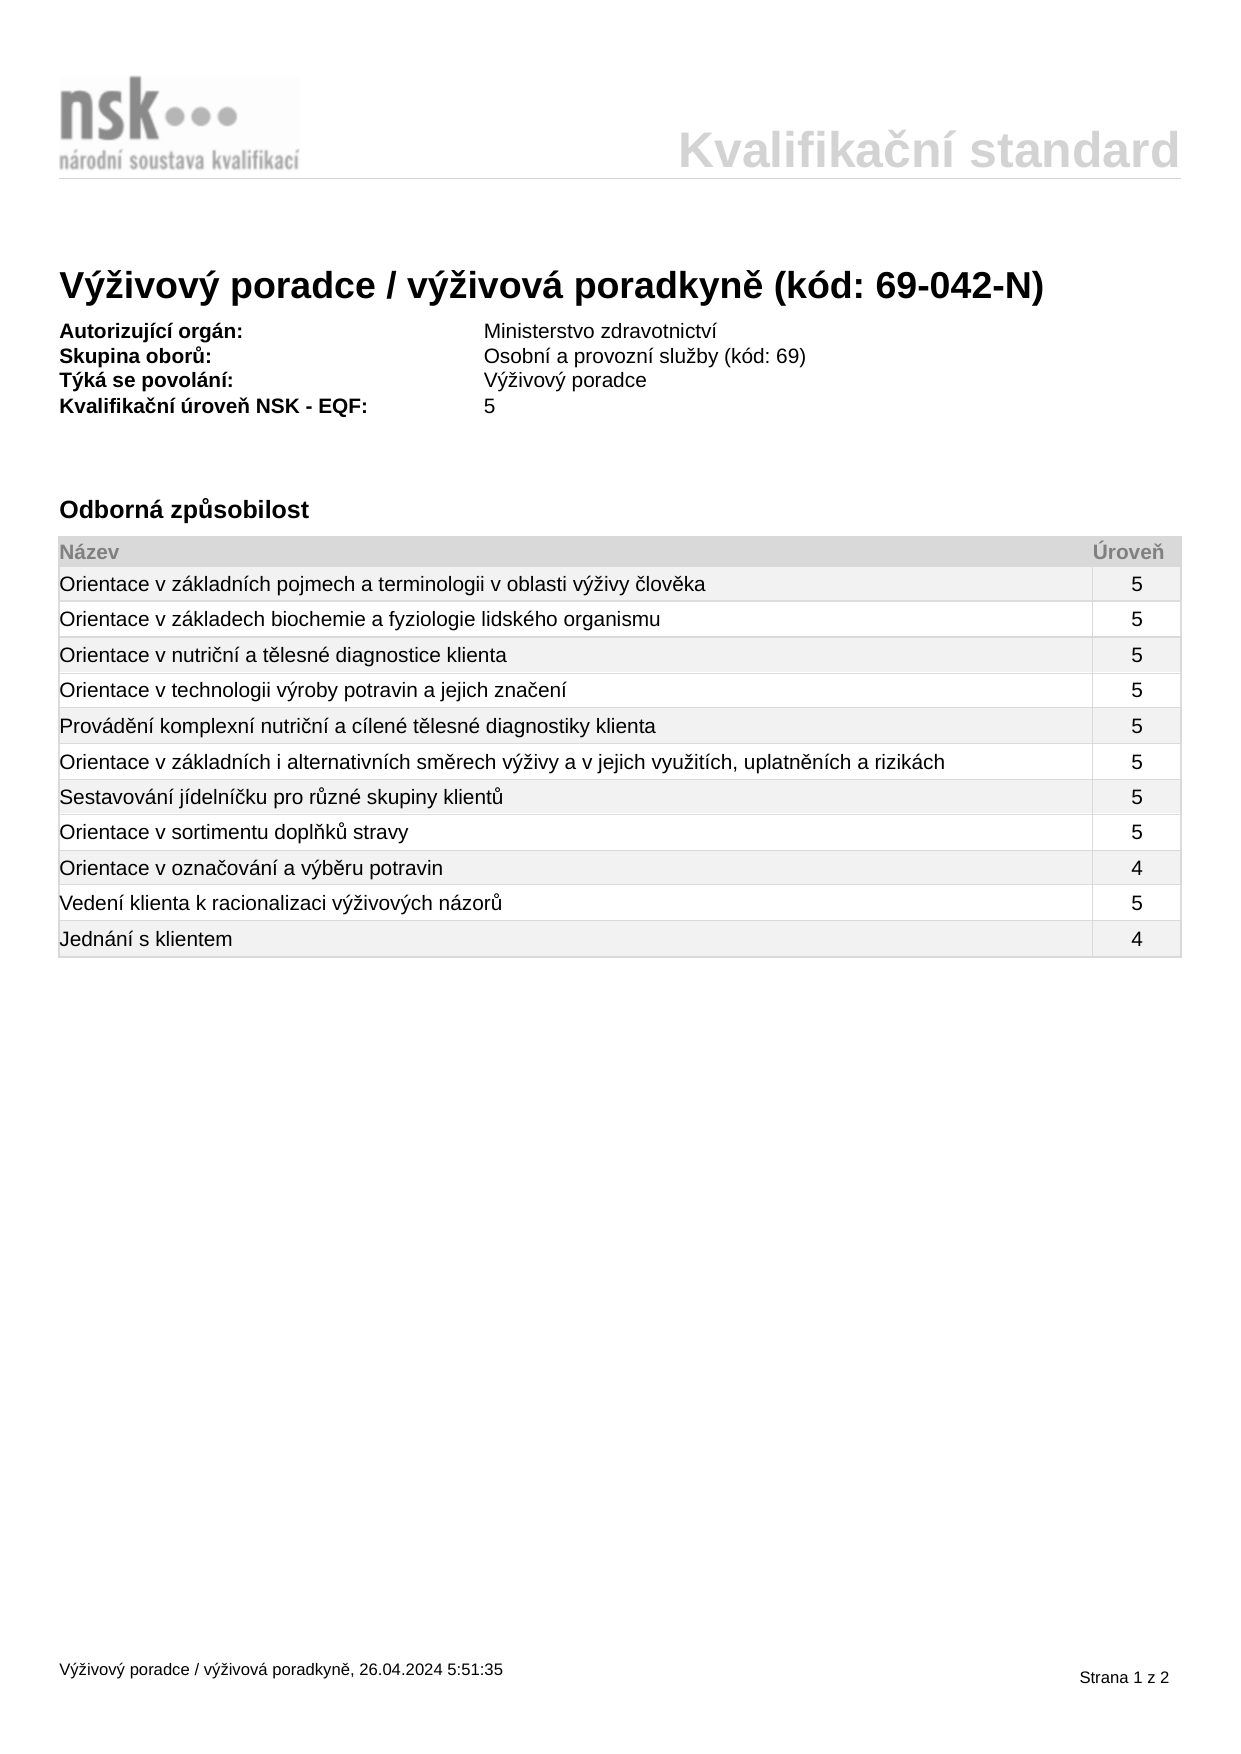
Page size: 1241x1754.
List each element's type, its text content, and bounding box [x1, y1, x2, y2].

table_cell Orientace v základech biochemie a fyziologie lidského organismu [60, 602, 1092, 636]
table_cell [1169, 196, 1181, 224]
table_cell Kvalifikační úroveň NSK - EQF: [59, 394, 483, 417]
table_cell [1093, 418, 1169, 489]
table_cell [620, 196, 626, 224]
table_cell [626, 196, 862, 224]
table_cell 5 [1093, 674, 1180, 707]
table_cell [484, 1256, 620, 1458]
table_cell [1093, 196, 1169, 224]
table_cell Název [60, 537, 1092, 566]
table_cell [862, 418, 1093, 489]
table_cell [484, 172, 620, 178]
table_cell [484, 307, 620, 319]
table_cell 5 [1093, 744, 1180, 779]
table_cell 4 [1093, 921, 1180, 956]
table_cell [626, 524, 862, 536]
table_cell [862, 524, 1093, 536]
table_cell [59, 179, 1181, 196]
table_cell Skupina oborů: [59, 344, 483, 368]
table_cell [1093, 1459, 1169, 1659]
table_cell [59, 307, 483, 319]
table_cell [1169, 958, 1181, 1256]
table_cell [862, 958, 1093, 1256]
table_cell [1093, 1256, 1169, 1458]
table_cell Týká se povolání: [59, 368, 483, 392]
table_cell 5 [1093, 567, 1180, 600]
table_cell [620, 524, 626, 536]
table_cell [626, 307, 862, 319]
table_cell Osobní a provozní služby (kód: 69) [484, 344, 1181, 368]
table_header Kvalifikační standard [626, 59, 1181, 178]
table_cell 5 [484, 394, 1181, 417]
table_cell Vedení klienta k racionalizaci výživových názorů [60, 885, 1092, 920]
table_cell Orientace v základních pojmech a terminologii v oblasti výživy člověka [60, 567, 1092, 600]
table_cell Autorizující orgán: [59, 319, 483, 343]
table_cell [620, 1459, 626, 1659]
table_cell Orientace v označování a výběru potravin [60, 851, 1092, 884]
table_cell Sestavování jídelníčku pro různé skupiny klientů [60, 780, 1092, 813]
table_cell Odborná způsobilost [59, 489, 1181, 524]
table_cell [620, 418, 626, 489]
table_cell 5 [1093, 708, 1180, 743]
table_cell [862, 1459, 1093, 1659]
table_cell [626, 958, 862, 1256]
table_cell [620, 307, 626, 319]
table_cell 5 [1093, 780, 1180, 813]
table_cell [59, 418, 483, 489]
table_cell [862, 1256, 1093, 1458]
table_cell [484, 1459, 620, 1659]
table_header [621, 59, 626, 172]
table_cell [59, 1256, 483, 1458]
table_cell 5 [1093, 815, 1180, 849]
table_cell [626, 418, 862, 489]
table_cell Úroveň [1093, 537, 1180, 566]
table_cell [59, 172, 483, 178]
table_cell [626, 1256, 862, 1458]
table_cell 5 [1093, 602, 1180, 636]
table_cell [1169, 1660, 1181, 1696]
table_cell Výživový poradce [484, 368, 1181, 393]
table_cell [59, 1459, 483, 1659]
table_cell Jednání s klientem [60, 921, 1092, 956]
table_cell [1169, 307, 1181, 319]
table_cell [862, 307, 1093, 319]
table_cell [620, 1256, 626, 1458]
table_cell [626, 1459, 862, 1659]
table_cell [484, 958, 620, 1256]
picture [58, 59, 621, 172]
table_cell [484, 418, 620, 489]
table_cell Ministerstvo zdravotnictví [484, 319, 1181, 344]
table_cell Výživový poradce / výživová poradkyně, 26.04.2024 5:51:35 [59, 1660, 862, 1696]
table_cell 4 [1093, 851, 1180, 884]
table_cell [1093, 524, 1169, 536]
table_cell [1093, 307, 1169, 319]
table_cell [484, 524, 620, 536]
table_cell [1093, 958, 1169, 1256]
table_cell [59, 524, 483, 536]
table_cell Výživový poradce / výživová poradkyně (kód: 69-042-N) [59, 224, 1181, 307]
table_cell [1169, 1459, 1181, 1659]
table_cell [59, 196, 483, 224]
table_cell Orientace v technologii výroby potravin a jejich značení [60, 674, 1092, 707]
table_cell 5 [1093, 885, 1180, 920]
table_cell [1169, 1256, 1181, 1458]
table_cell [620, 958, 626, 1256]
table_cell [1169, 418, 1181, 489]
table_cell Provádění komplexní nutriční a cílené tělesné diagnostiky klienta [60, 708, 1092, 743]
table_cell 5 [1093, 638, 1180, 672]
table_cell Strana 1 z 2 [862, 1660, 1169, 1696]
table_cell [862, 196, 1093, 224]
table_cell Orientace v nutriční a tělesné diagnostice klienta [60, 638, 1092, 672]
table_cell [484, 196, 620, 224]
table_cell [1169, 524, 1181, 536]
table_cell [59, 958, 483, 1256]
table_cell Orientace v základních i alternativních směrech výživy a v jejich využitích, uplatněních a rizikách [60, 744, 1092, 779]
table_cell Orientace v sortimentu doplňků stravy [60, 815, 1092, 849]
